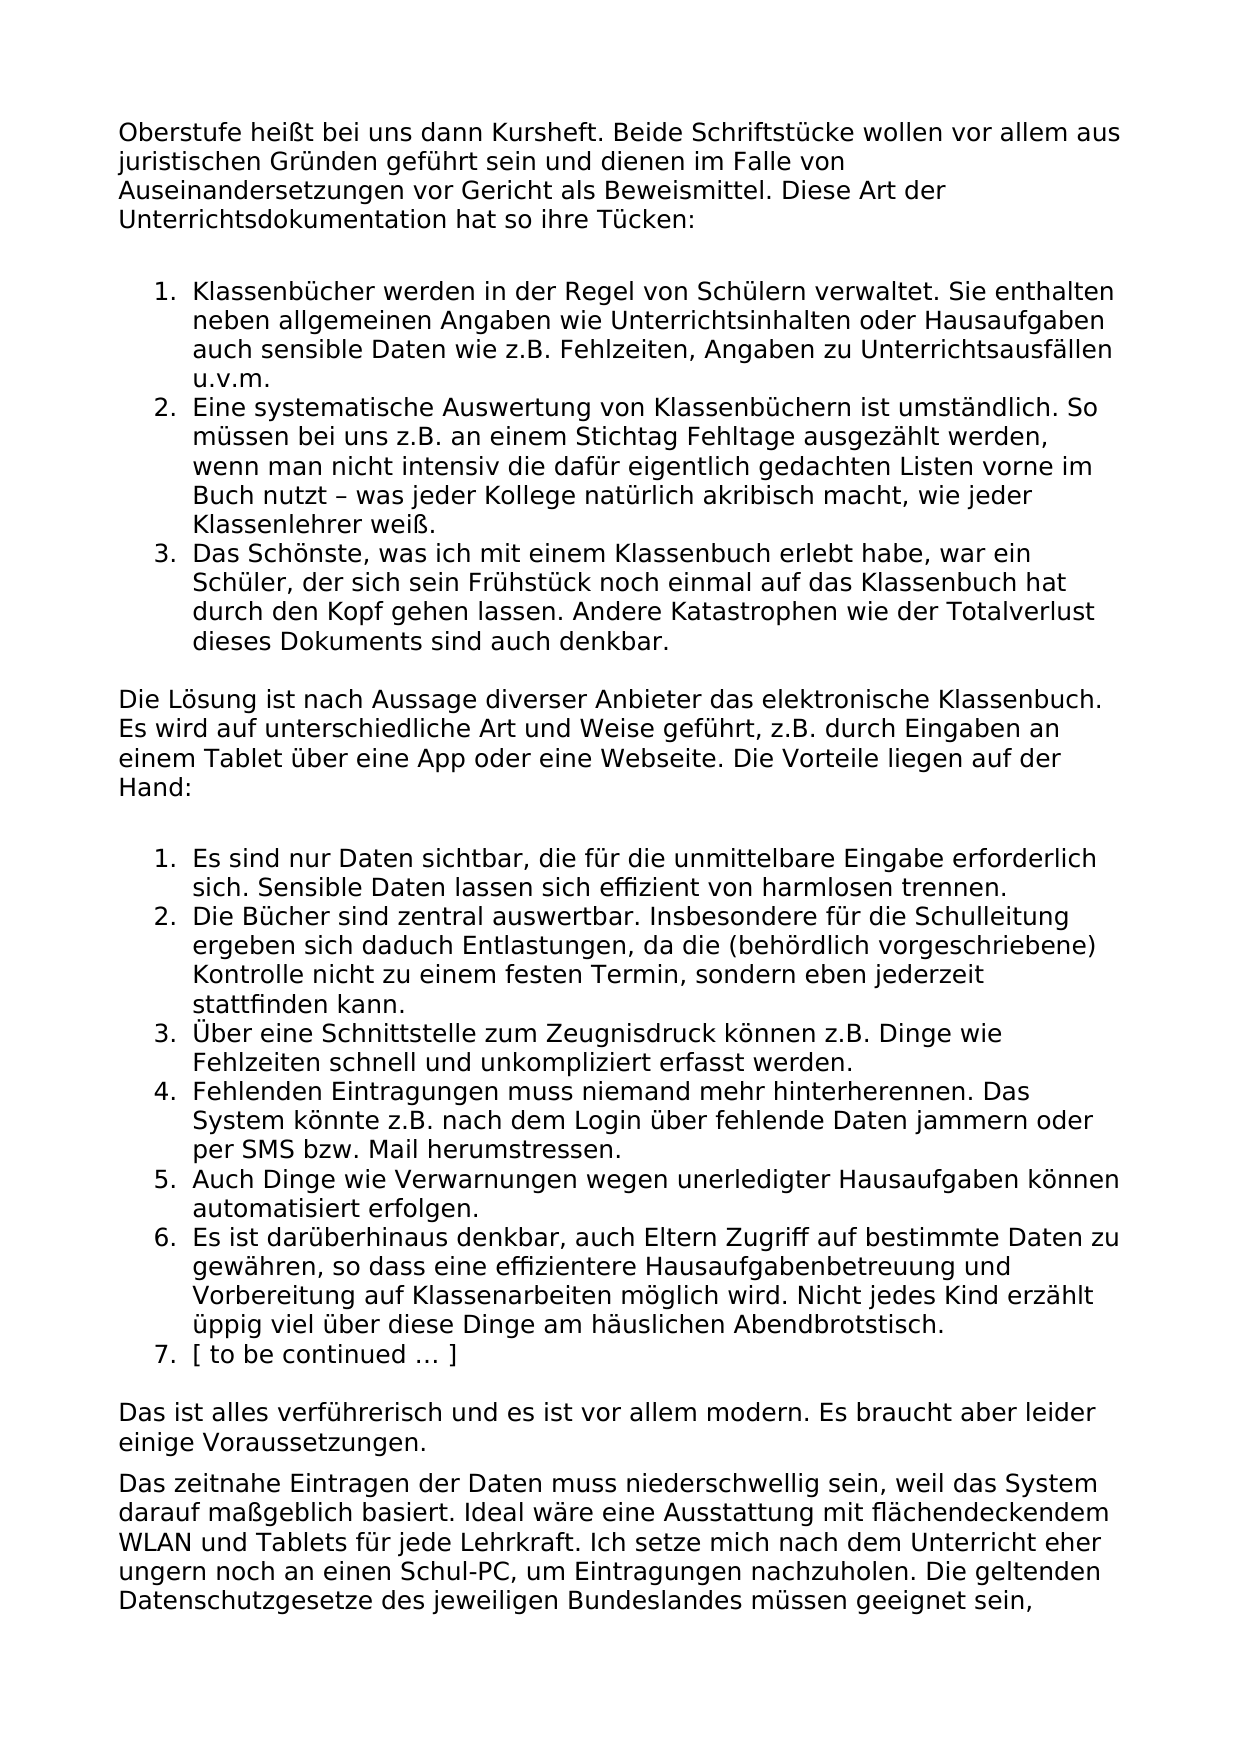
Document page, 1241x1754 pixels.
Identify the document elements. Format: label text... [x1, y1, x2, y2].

list Eine systematische Auswertung von Klassenbüchern ist umständlich. So müssen bei uns z.B. an einem Stichtag Fehltage ausgezählt werden, wenn man nicht intensiv die dafür eigentlich gedachten Listen vorne im Buch nutzt – was jeder Kollege natürlich akribisch macht, wie jeder Klassenlehrer weiß. [177, 393, 1122, 539]
text Oberstufe heißt bei uns dann Kursheft. Beide Schriftstücke wollen vor allem aus juristischen Gründen geführt sein und dienen im Falle von Auseinandersetzungen vor Gericht als Beweismittel. Diese Art der Unterrichtsdokumentation hat so ihre Tücken: [118, 118, 1122, 235]
list Die Bücher sind zentral auswertbar. Insbesondere für die Schulleitung ergeben sich daduch Entlastungen, da die (behördlich vorgeschriebene) Kontrolle nicht zu einem festen Termin, sondern eben jederzeit stattfinden kann. [177, 902, 1122, 1019]
list Auch Dinge wie Verwarnungen wegen unerledigter Hausaufgaben können automatisiert erfolgen. [177, 1165, 1122, 1223]
list Klassenbücher werden in der Regel von Schülern verwaltet. Sie enthalten neben allgemeinen Angaben wie Unterrichtsinhalten oder Hausaufgaben auch sensible Daten wie z.B. Fehlzeiten, Angaben zu Unterrichtsausfällen u.v.m. [177, 277, 1122, 393]
text Das zeitnahe Eintragen der Daten muss niederschwellig sein, weil das System darauf maßgeblich basiert. Ideal wäre eine Ausstattung mit flächendeckendem WLAN und Tablets für jede Lehrkraft. Ich setze mich nach dem Unterricht eher ungern noch an einen Schul-PC, um Eintragungen nachzuholen. Die geltenden Datenschutzgesetze des jeweiligen Bundeslandes müssen geeignet sein, [118, 1469, 1122, 1615]
list Über eine Schnittstelle zum Zeugnisdruck können z.B. Dinge wie Fehlzeiten schnell und unkompliziert erfasst werden. [177, 1019, 1122, 1077]
text Die Lösung ist nach Aussage diverser Anbieter das elektronische Klassenbuch. Es wird auf unterschiedliche Art und Weise geführt, z.B. durch Eingaben an einem Tablet über eine App oder eine Webseite. Die Vorteile liegen auf der Hand: [118, 685, 1122, 802]
list Das Schönste, was ich mit einem Klassenbuch erlebt habe, war ein Schüler, der sich sein Frühstück noch einmal auf das Klassenbuch hat durch den Kopf gehen lassen. Andere Katastrophen wie der Totalverlust dieses Dokuments sind auch denkbar. [177, 539, 1122, 656]
list Es ist darüberhinaus denkbar, auch Eltern Zugriff auf bestimmte Daten zu gewähren, so dass eine effizientere Hausaufgabenbetreuung und Vorbereitung auf Klassenarbeiten möglich wird. Nicht jedes Kind erzählt üppig viel über diese Dinge am häuslichen Abendbrotstisch. [177, 1223, 1122, 1340]
text Das ist alles verführerisch und es ist vor allem modern. Es braucht aber leider einige Voraussetzungen. [118, 1398, 1122, 1457]
list Es sind nur Daten sichtbar, die für die unmittelbare Eingabe erforderlich sich. Sensible Daten lassen sich effizient von harmlosen trennen. [177, 844, 1122, 902]
list Fehlenden Eintragungen muss niemand mehr hinterherennen. Das System könnte z.B. nach dem Login über fehlende Daten jammern oder per SMS bzw. Mail herumstressen. [177, 1077, 1122, 1165]
list [ to be continued … ] [177, 1340, 1122, 1369]
